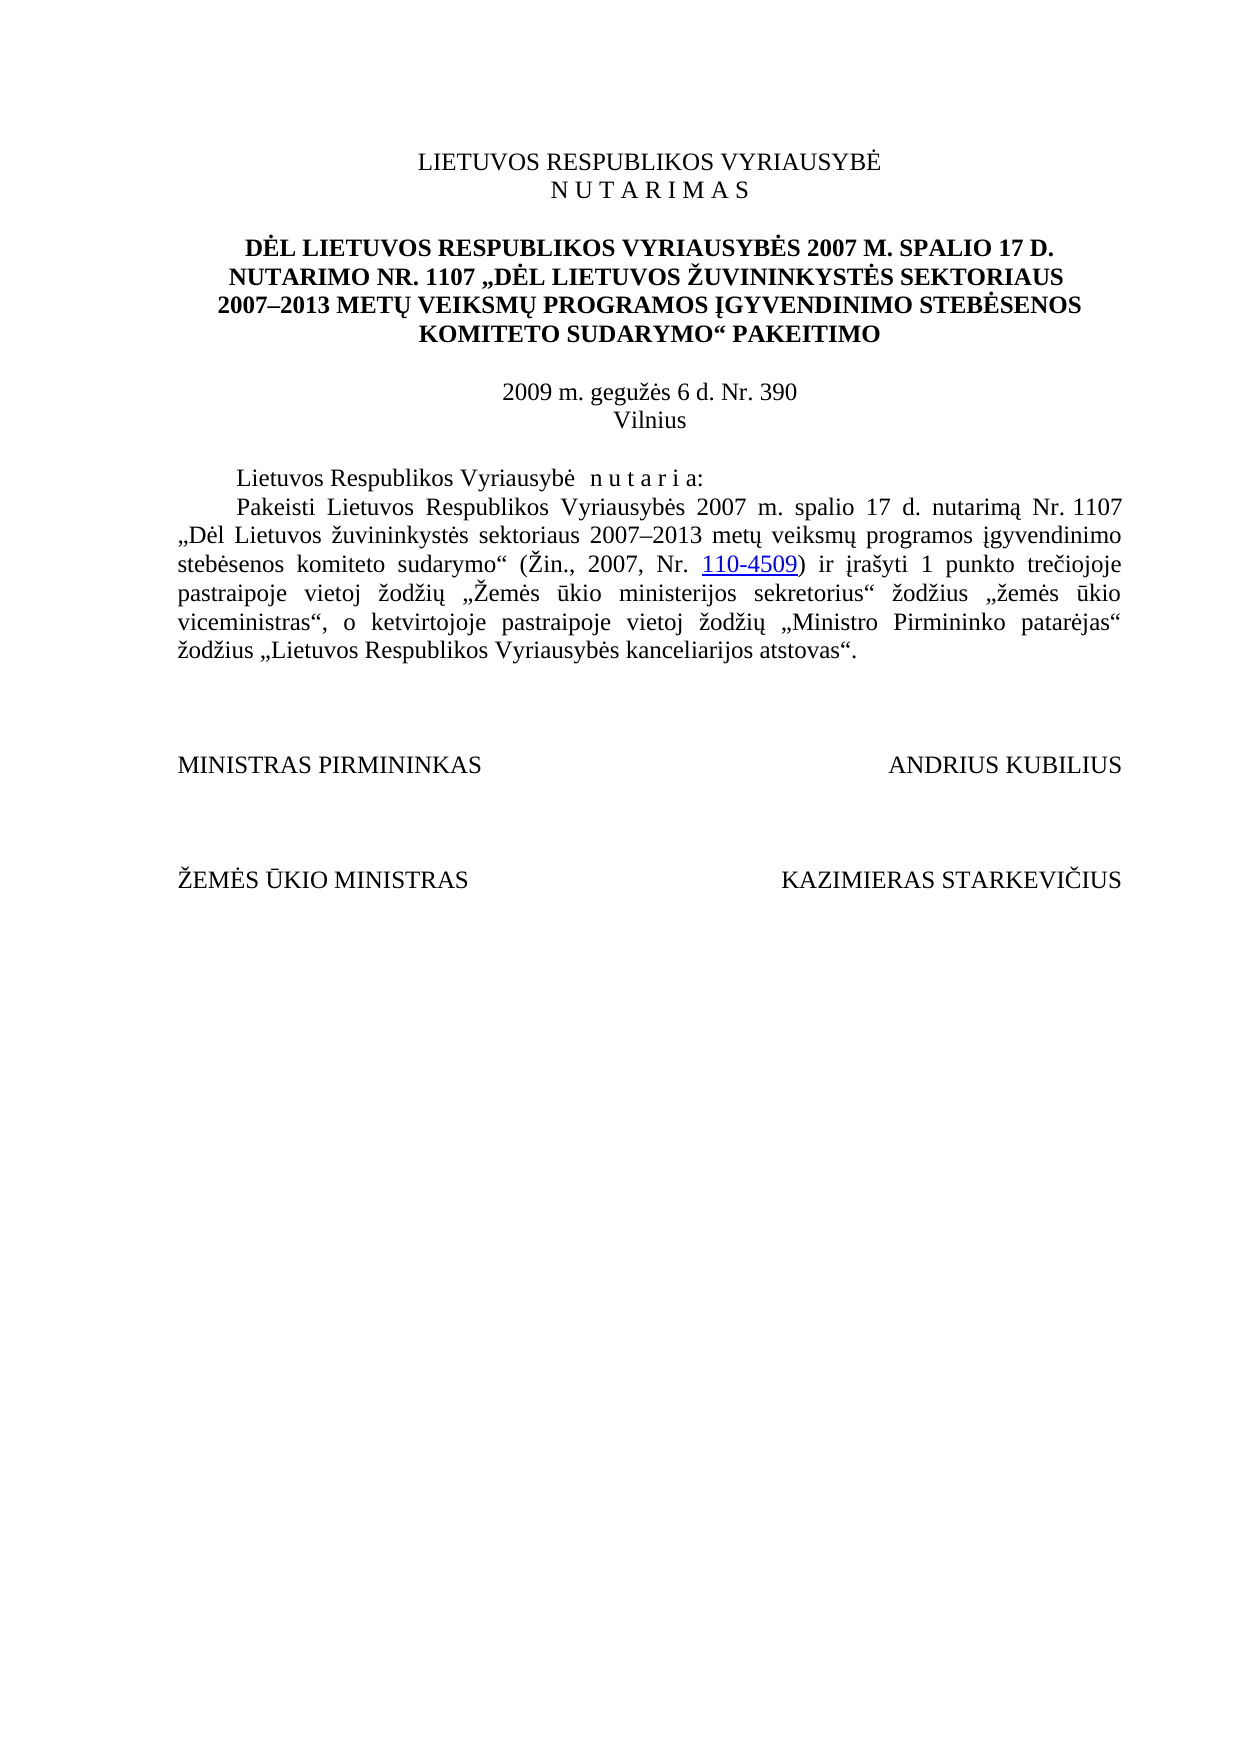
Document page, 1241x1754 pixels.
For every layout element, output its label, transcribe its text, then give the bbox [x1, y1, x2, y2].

text 2009 m. gegužės 6 d. Nr. 390 [177, 377, 1122, 406]
text MINISTRAS PIRMININKAS ANDRIUS KUBILIUS [177, 751, 1122, 779]
text Lietuvos Respublikos Vyriausybė [177, 147, 1122, 176]
text ŽEMĖS ŪKIO MINISTRAS KAZIMIERAS STARKEVIČIUS [177, 866, 1122, 894]
text Pakeisti Lietuvos Respublikos Vyriausybės 2007 m. spalio 17 d. nutarimą Nr. 1107 „Dėl Lietuvos žuvininkystės sektoriaus 2007–2013 metų veiksmų programos įgyvendinimo stebėsenos komiteto sudarymo“ (Žin., 2007, Nr. 110-4509) ir įrašyti 1 punkto trečiojoje pastraipoje vietoj žodžių „Žemės ūkio ministerijos sekretorius“ žodžius „žemės ūkio viceministras“, o ketvirtojoje pastraipoje vietoj žodžių „Ministro Pirmininko patarėjas“ žodžius „Lietuvos Respublikos Vyriausybės kanceliarijos atstovas“. [177, 492, 1122, 664]
text Vilnius [177, 406, 1122, 434]
text Lietuvos Respublikos Vyriausybė nutaria: [177, 463, 1122, 492]
text DĖL LIETUVOS RESPUBLIKOS VYRIAUSYBĖS 2007 M. Spalio 17 D. NUTARIMO NR. 1107 „DĖL LIETUVOS ŽUVININKYSTĖS SEKTORIAUS 2007–2013 METŲ VEIKSMŲ PROGRAMOS ĮGYVENDINIMO STEBĖSENOS KOMITETO SUDARYMO“ PAKEITIMO [177, 233, 1122, 348]
text NUTARIMAS [177, 176, 1122, 204]
